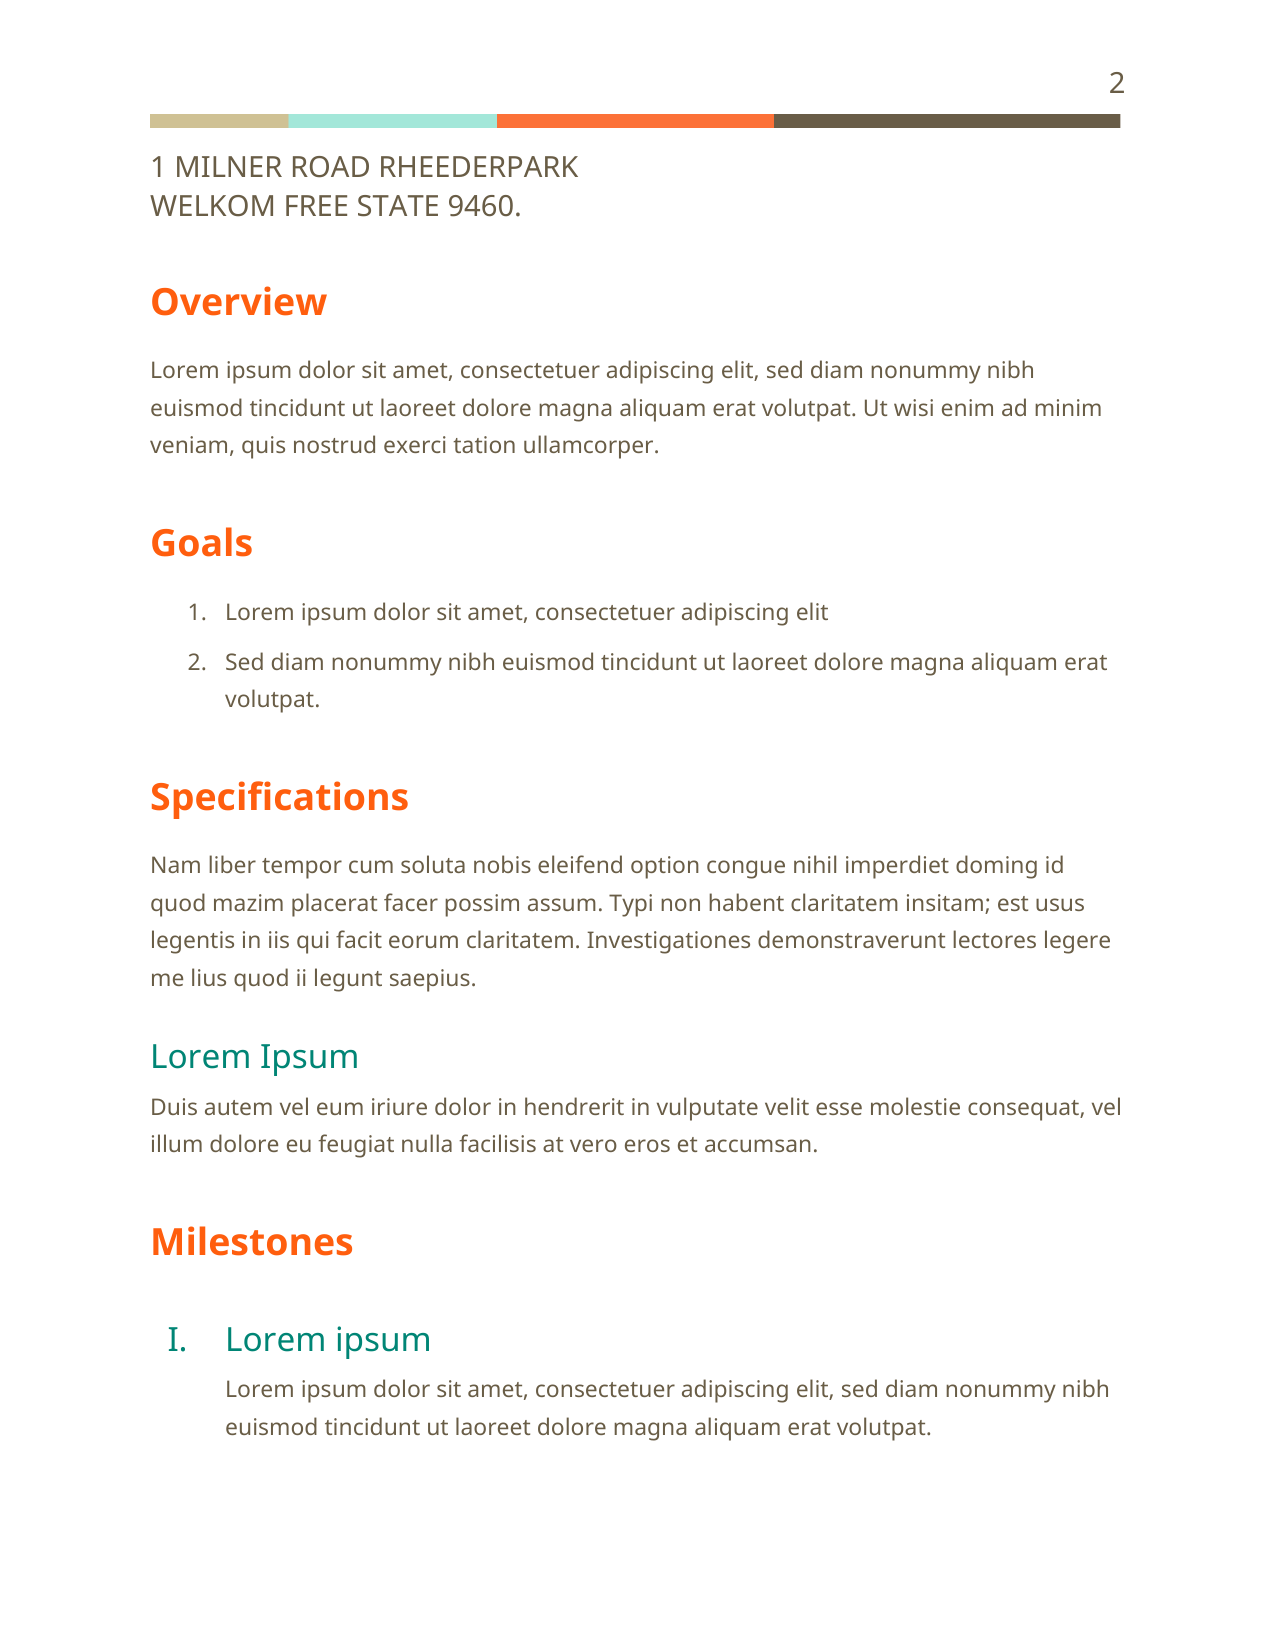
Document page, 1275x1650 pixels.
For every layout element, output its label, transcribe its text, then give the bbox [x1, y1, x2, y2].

text Lorem ipsum dolor sit amet, consectetuer adipiscing elit, sed diam nonummy nibh euismod tincidunt ut laoreet dolore magna aliquam erat volutpat. Ut wisi enim ad minim veniam, quis nostrud exerci tation ullamcorper. [150, 354, 1125, 460]
subtitle Goals [150, 517, 1125, 568]
subtitle Lorem ipsum [187, 1315, 1125, 1361]
text Duis autem vel eum iriure dolor in hendrerit in vulputate velit esse molestie consequat, vel illum dolore eu feugiat nulla facilisis at vero eros et accumsan. [150, 1091, 1125, 1159]
text WELKOM FREE STATE 9460. [150, 186, 1125, 225]
text 1 MILNER ROAD RHEEDERPARK [150, 146, 1125, 186]
text Nam liber tempor cum soluta nobis eleifend option congue nihil imperdiet doming id quod mazim placerat facer possim assum. Typi non habent claritatem insitam; est usus legentis in iis qui facit eorum claritatem. Investigationes demonstraverunt lectores legere me lius quod ii legunt saepius. [150, 849, 1125, 993]
list Lorem ipsum dolor sit amet, consectetuer adipiscing elit [187, 596, 1125, 627]
subtitle Overview [150, 275, 1125, 326]
subtitle Specifications [150, 771, 1125, 822]
picture [150, 114, 1121, 128]
subtitle Milestones [150, 1216, 1125, 1267]
subtitle Lorem Ipsum [150, 1033, 1125, 1078]
list Sed diam nonummy nibh euismod tincidunt ut laoreet dolore magna aliquam erat volutpat. [187, 646, 1125, 714]
text Lorem ipsum dolor sit amet, consectetuer adipiscing elit, sed diam nonummy nibh euismod tincidunt ut laoreet dolore magna aliquam erat volutpat. [225, 1373, 1125, 1442]
